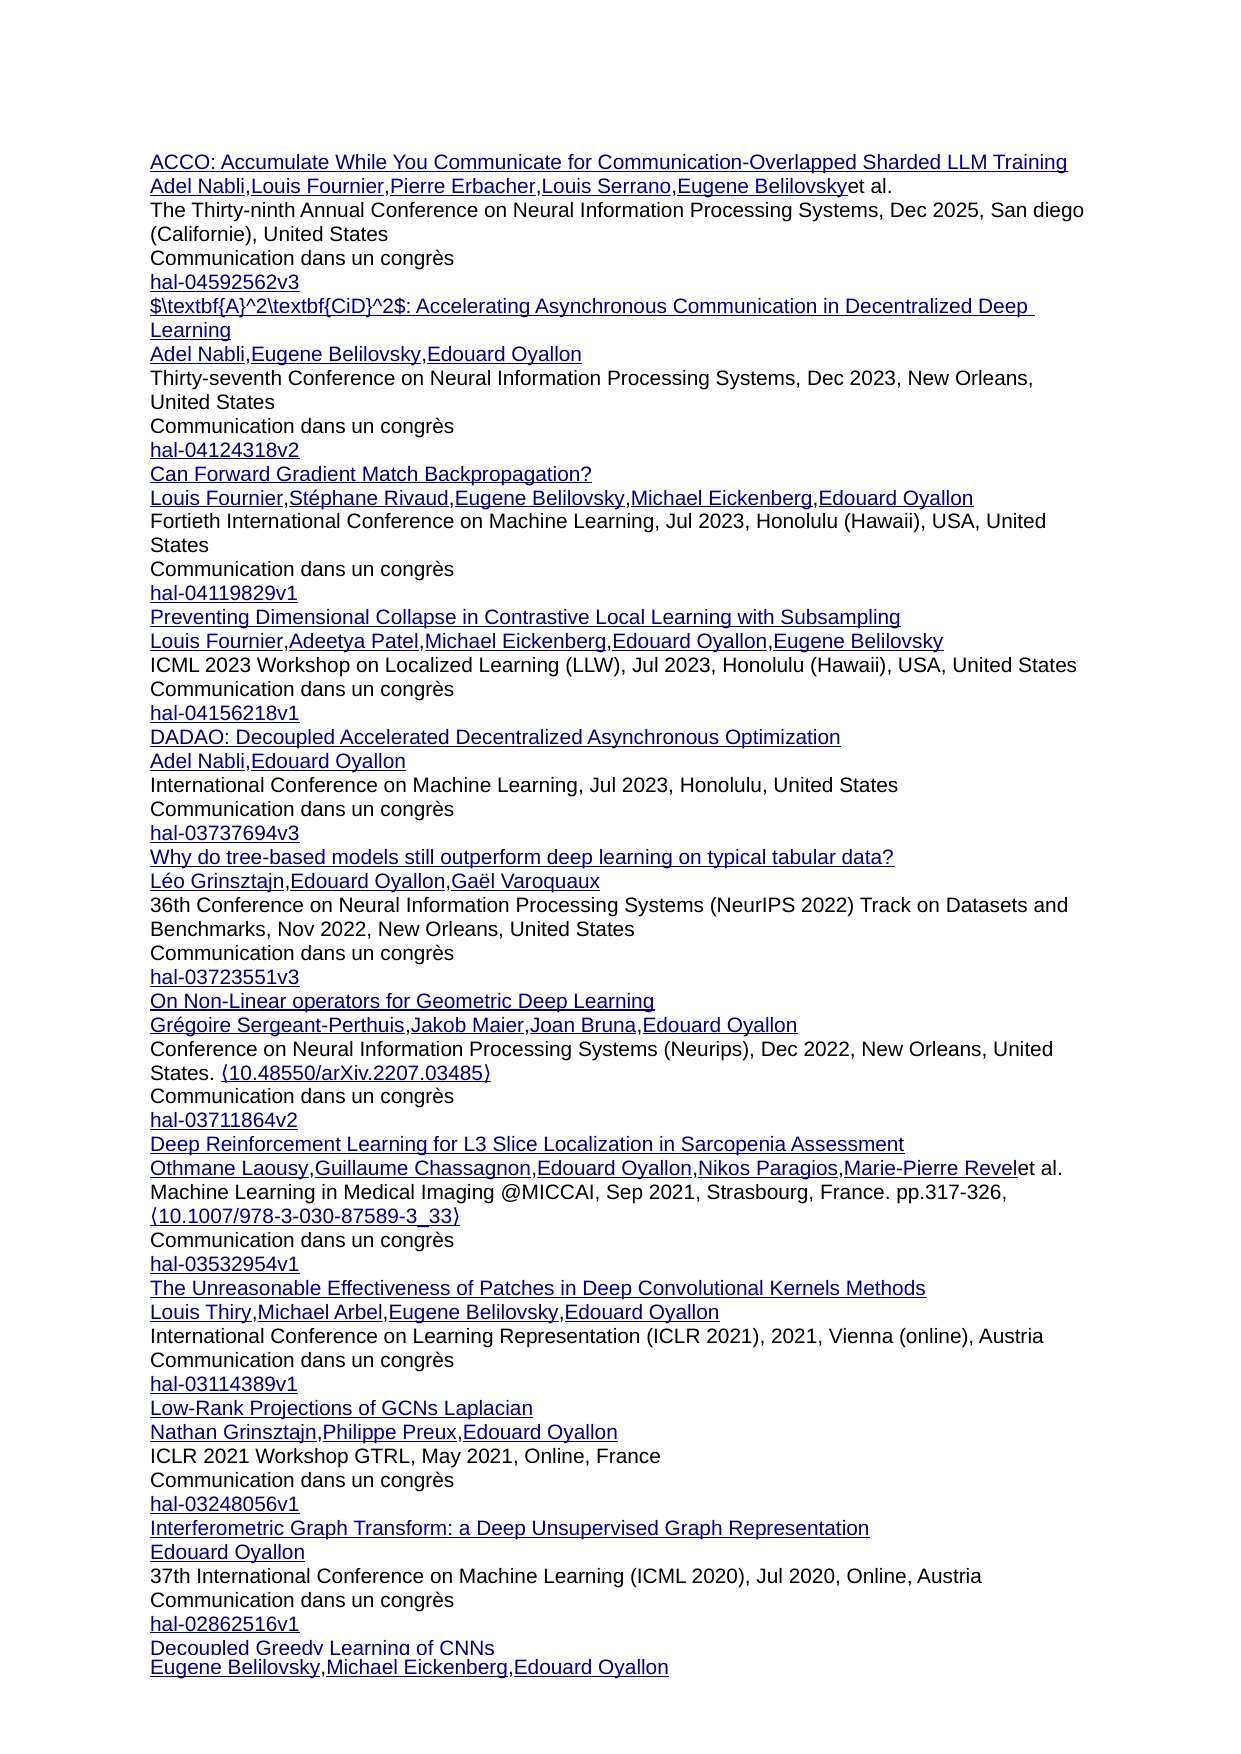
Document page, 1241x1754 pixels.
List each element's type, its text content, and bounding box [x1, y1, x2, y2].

table_cell Deep Reinforcement Learning for L3 Slice Localization in Sarcopenia Assessment Othmane Laousy,Guillaume Chassagnon,Edouard Oyallon,Nikos Paragios,Marie-Pierre Revelet al. Machine Learning in Medical Imaging @MICCAI, Sep 2021, Strasbourg, France. pp.317-326, ⟨10.1007/978-3-030-87589-3_33⟩ Communication dans un congrès hal-03532954v1 [150, 1132, 1090, 1276]
table_cell $\textbf{A}^2\textbf{CiD}^2$: Accelerating Asynchronous Communication in Decentralized Deep Learning Adel Nabli,Eugene Belilovsky,Edouard Oyallon Thirty-seventh Conference on Neural Information Processing Systems, Dec 2023, New Orleans, United States Communication dans un congrès hal-04124318v2 [150, 294, 1090, 461]
table_cell The Unreasonable Effectiveness of Patches in Deep Convolutional Kernels Methods Louis Thiry,Michael Arbel,Eugene Belilovsky,Edouard Oyallon International Conference on Learning Representation (ICLR 2021), 2021, Vienna (online), Austria Communication dans un congrès hal-03114389v1 [150, 1276, 1090, 1396]
table_cell DADAO: Decoupled Accelerated Decentralized Asynchronous Optimization Adel Nabli,Edouard Oyallon International Conference on Machine Learning, Jul 2023, Honolulu, United States Communication dans un congrès hal-03737694v3 [150, 725, 1090, 845]
table_cell Can Forward Gradient Match Backpropagation? Louis Fournier,Stéphane Rivaud,Eugene Belilovsky,Michael Eickenberg,Edouard Oyallon Fortieth International Conference on Machine Learning, Jul 2023, Honolulu (Hawaii), USA, United States Communication dans un congrès hal-04119829v1 [150, 461, 1090, 605]
table_cell ACCO: Accumulate While You Communicate for Communication-Overlapped Sharded LLM Training Adel Nabli,Louis Fournier,Pierre Erbacher,Louis Serrano,Eugene Belilovskyet al. The Thirty-ninth Annual Conference on Neural Information Processing Systems, Dec 2025, San diego (Californie), United States Communication dans un congrès hal-04592562v3 [150, 150, 1090, 294]
table_cell Interferometric Graph Transform: a Deep Unsupervised Graph Representation Edouard Oyallon 37th International Conference on Machine Learning (ICML 2020), Jul 2020, Online, Austria Communication dans un congrès hal-02862516v1 [150, 1516, 1090, 1635]
table_cell Preventing Dimensional Collapse in Contrastive Local Learning with Subsampling Louis Fournier,Adeetya Patel,Michael Eickenberg,Edouard Oyallon,Eugene Belilovsky ICML 2023 Workshop on Localized Learning (LLW), Jul 2023, Honolulu (Hawaii), USA, United States Communication dans un congrès hal-04156218v1 [150, 605, 1090, 725]
table_cell Low-Rank Projections of GCNs Laplacian Nathan Grinsztajn,Philippe Preux,Edouard Oyallon ICLR 2021 Workshop GTRL, May 2021, Online, France Communication dans un congrès hal-03248056v1 [150, 1396, 1090, 1516]
table_cell Why do tree-based models still outperform deep learning on typical tabular data? Léo Grinsztajn,Edouard Oyallon,Gaël Varoquaux 36th Conference on Neural Information Processing Systems (NeurIPS 2022) Track on Datasets and Benchmarks, Nov 2022, New Orleans, United States Communication dans un congrès hal-03723551v3 [150, 845, 1090, 988]
table_cell On Non-Linear operators for Geometric Deep Learning Grégoire Sergeant-Perthuis,Jakob Maier,Joan Bruna,Edouard Oyallon Conference on Neural Information Processing Systems (Neurips), Dec 2022, New Orleans, United States. ⟨10.48550/arXiv.2207.03485⟩ Communication dans un congrès hal-03711864v2 [150, 989, 1090, 1132]
table_cell Decoupled Greedy Learning of CNNs Eugene Belilovsky,Michael Eickenberg,Edouard Oyallon [150, 1635, 1090, 1679]
